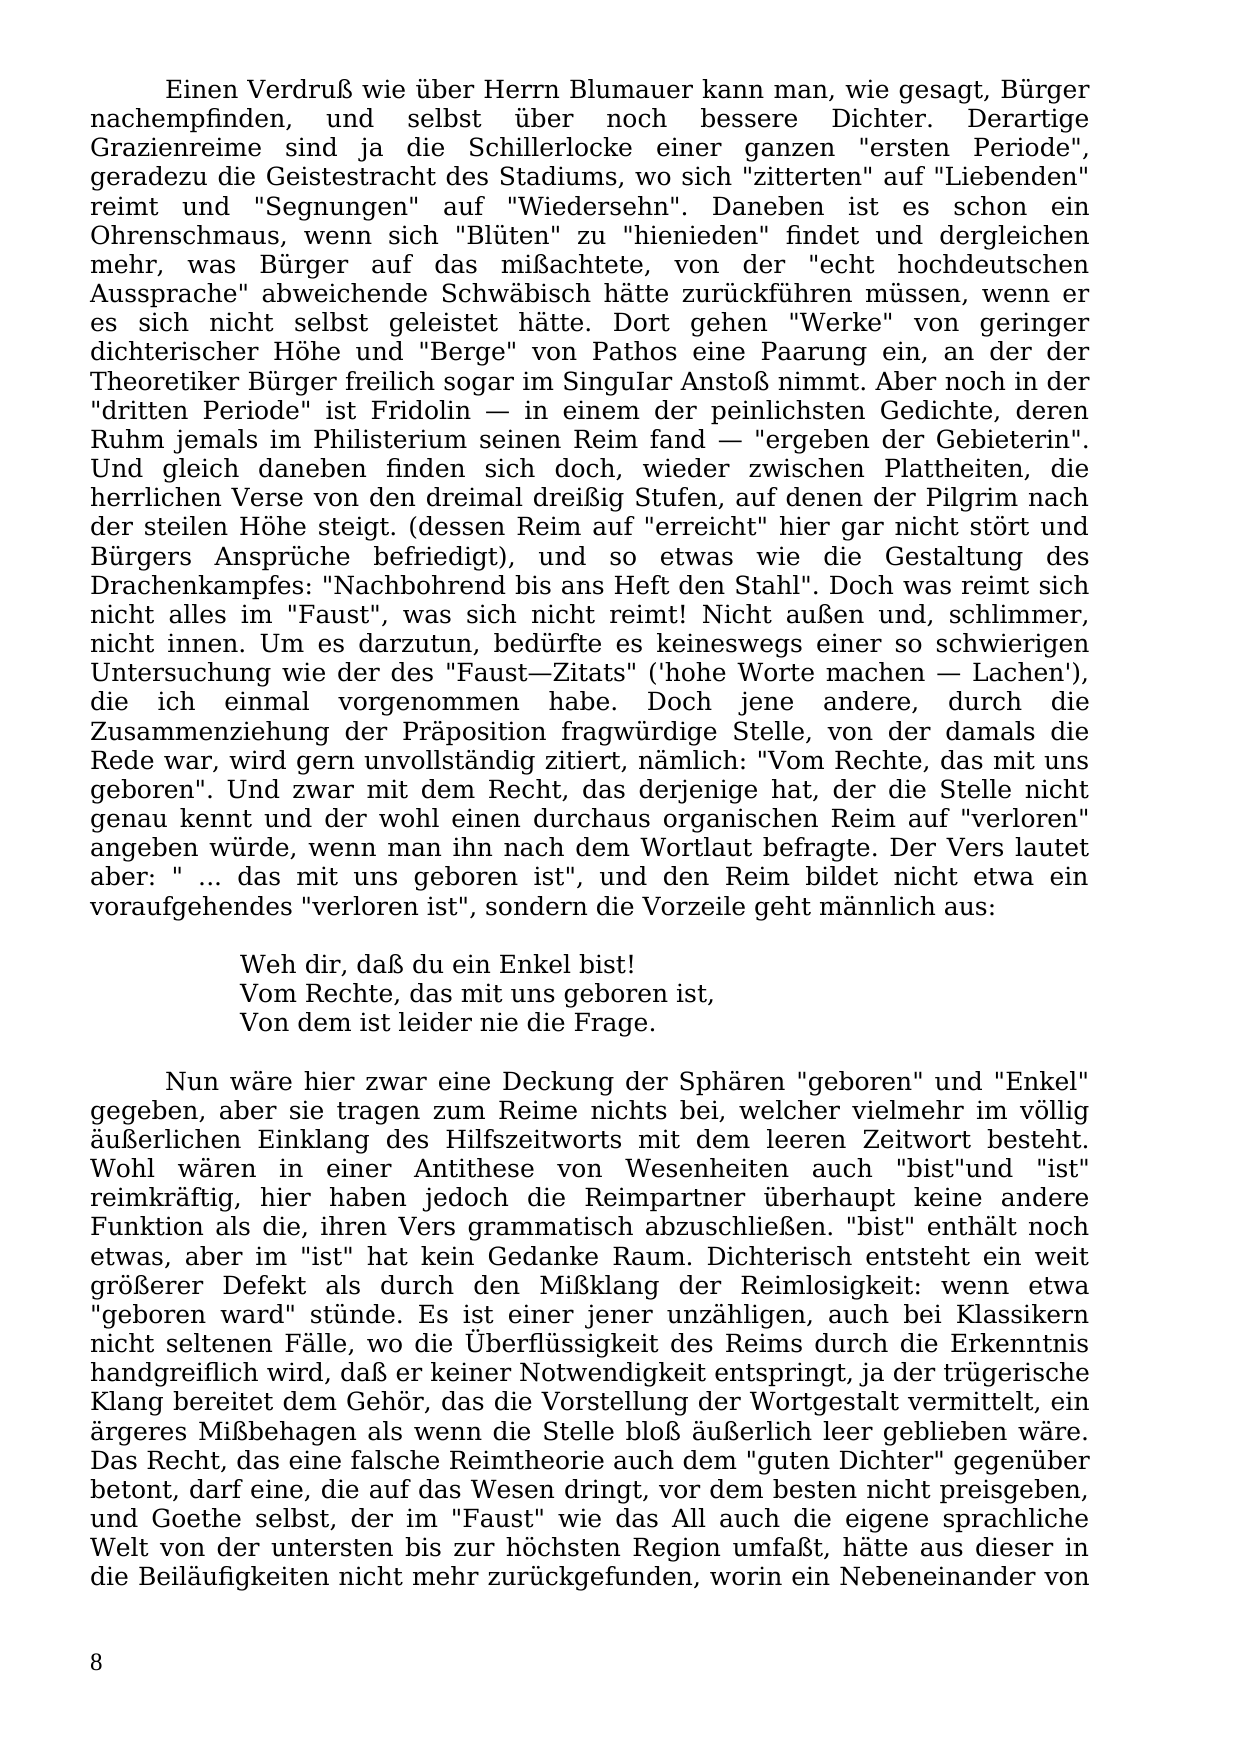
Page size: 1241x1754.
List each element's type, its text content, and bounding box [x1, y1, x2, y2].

text Weh dir, daß du ein Enkel bist! [240, 950, 1091, 979]
text Vom Rechte, das mit uns geboren ist, [240, 979, 1091, 1008]
text Einen Verdruß wie über Herrn Blumauer kann man, wie gesagt, Bürger nachempfinden, und selbst über noch bessere Dichter. Derartige Grazienreime sind ja die Schillerlocke einer ganzen "ersten Periode", geradezu die Geistestracht des Stadiums, wo sich "zitterten" auf "Liebenden" reimt und "Segnungen" auf "Wiedersehn". Daneben ist es schon ein Ohrenschmaus, wenn sich "Blüten" zu "hienieden" findet und dergleichen mehr, was Bürger auf das mißachtete, von der "echt hochdeutschen Aussprache" abweichende Schwäbisch hätte zurückführen müssen, wenn er es sich nicht selbst geleistet hätte. Dort gehen "Werke" von geringer dichterischer Höhe und "Berge" von Pathos eine Paarung ein, an der der Theoretiker Bürger freilich sogar im SinguIar Anstoß nimmt. Aber noch in der "dritten Periode" ist Fridolin — in einem der peinlichsten Gedichte, deren Ruhm jemals im Philisterium seinen Reim fand — "ergeben der Gebieterin". Und gleich daneben finden sich doch, wieder zwischen Plattheiten, die herrlichen Verse von den dreimal dreißig Stufen, auf denen der Pilgrim nach der steilen Höhe steigt. (dessen Reim auf "erreicht" hier gar nicht stört und Bürgers Ansprüche befriedigt), und so etwas wie die Gestaltung des Drachenkampfes: "Nachbohrend bis ans Heft den Stahl". Doch was reimt sich nicht alles im "Faust", was sich nicht reimt! Nicht außen und, schlimmer, nicht innen. Um es darzutun, bedürfte es keineswegs einer so schwierigen Untersuchung wie der des "Faust—Zitats" ('hohe Worte machen — Lachen'), die ich einmal vorgenommen habe. Doch jene andere, durch die Zusammenziehung der Präposition fragwürdige Stelle, von der damals die Rede war, wird gern unvollständig zitiert, nämlich: "Vom Rechte, das mit uns geboren". Und zwar mit dem Recht, das derjenige hat, der die Stelle nicht genau kennt und der wohl einen durchaus organischen Reim auf "verloren" angeben würde, wenn man ihn nach dem Wortlaut befragte. Der Vers lautet aber: " ... das mit uns geboren ist", und den Reim bildet nicht etwa ein voraufgehendes "verloren ist", sondern die Vorzeile geht männlich aus: [90, 75, 1091, 921]
text Nun wäre hier zwar eine Deckung der Sphären "geboren" und "Enkel" gegeben, aber sie tragen zum Reime nichts bei, welcher vielmehr im völlig äußerlichen Einklang des Hilfszeitworts mit dem leeren Zeitwort besteht. Wohl wären in einer Antithese von Wesenheiten auch "bist"und "ist" reimkräftig, hier haben jedoch die Reimpartner überhaupt keine andere Funktion als die, ihren Vers grammatisch abzuschließen. "bist" enthält noch etwas, aber im "ist" hat kein Gedanke Raum. Dichterisch entsteht ein weit größerer Defekt als durch den Mißklang der Reimlosigkeit: wenn etwa "geboren ward" stünde. Es ist einer jener unzähligen, auch bei Klassikern nicht seltenen Fälle, wo die Überflüssigkeit des Reims durch die Erkenntnis handgreiflich wird, daß er keiner Notwendigkeit entspringt, ja der trügerische Klang bereitet dem Gehör, das die Vorstellung der Wortgestalt vermittelt, ein ärgeres Mißbehagen als wenn die Stelle bloß äußerlich leer geblieben wäre. Das Recht, das eine falsche Reimtheorie auch dem "guten Dichter" gegenüber betont, darf eine, die auf das Wesen dringt, vor dem besten nicht preisgeben, und Goethe selbst, der im "Faust" wie das All auch die eigene sprachliche Welt von der untersten bis zur höchsten Region umfaßt, hätte aus dieser in die Beiläufigkeiten nicht mehr zurückgefunden, worin ein Nebeneinander von [90, 1067, 1091, 1592]
text Von dem ist leider nie die Frage. [240, 1008, 1091, 1037]
